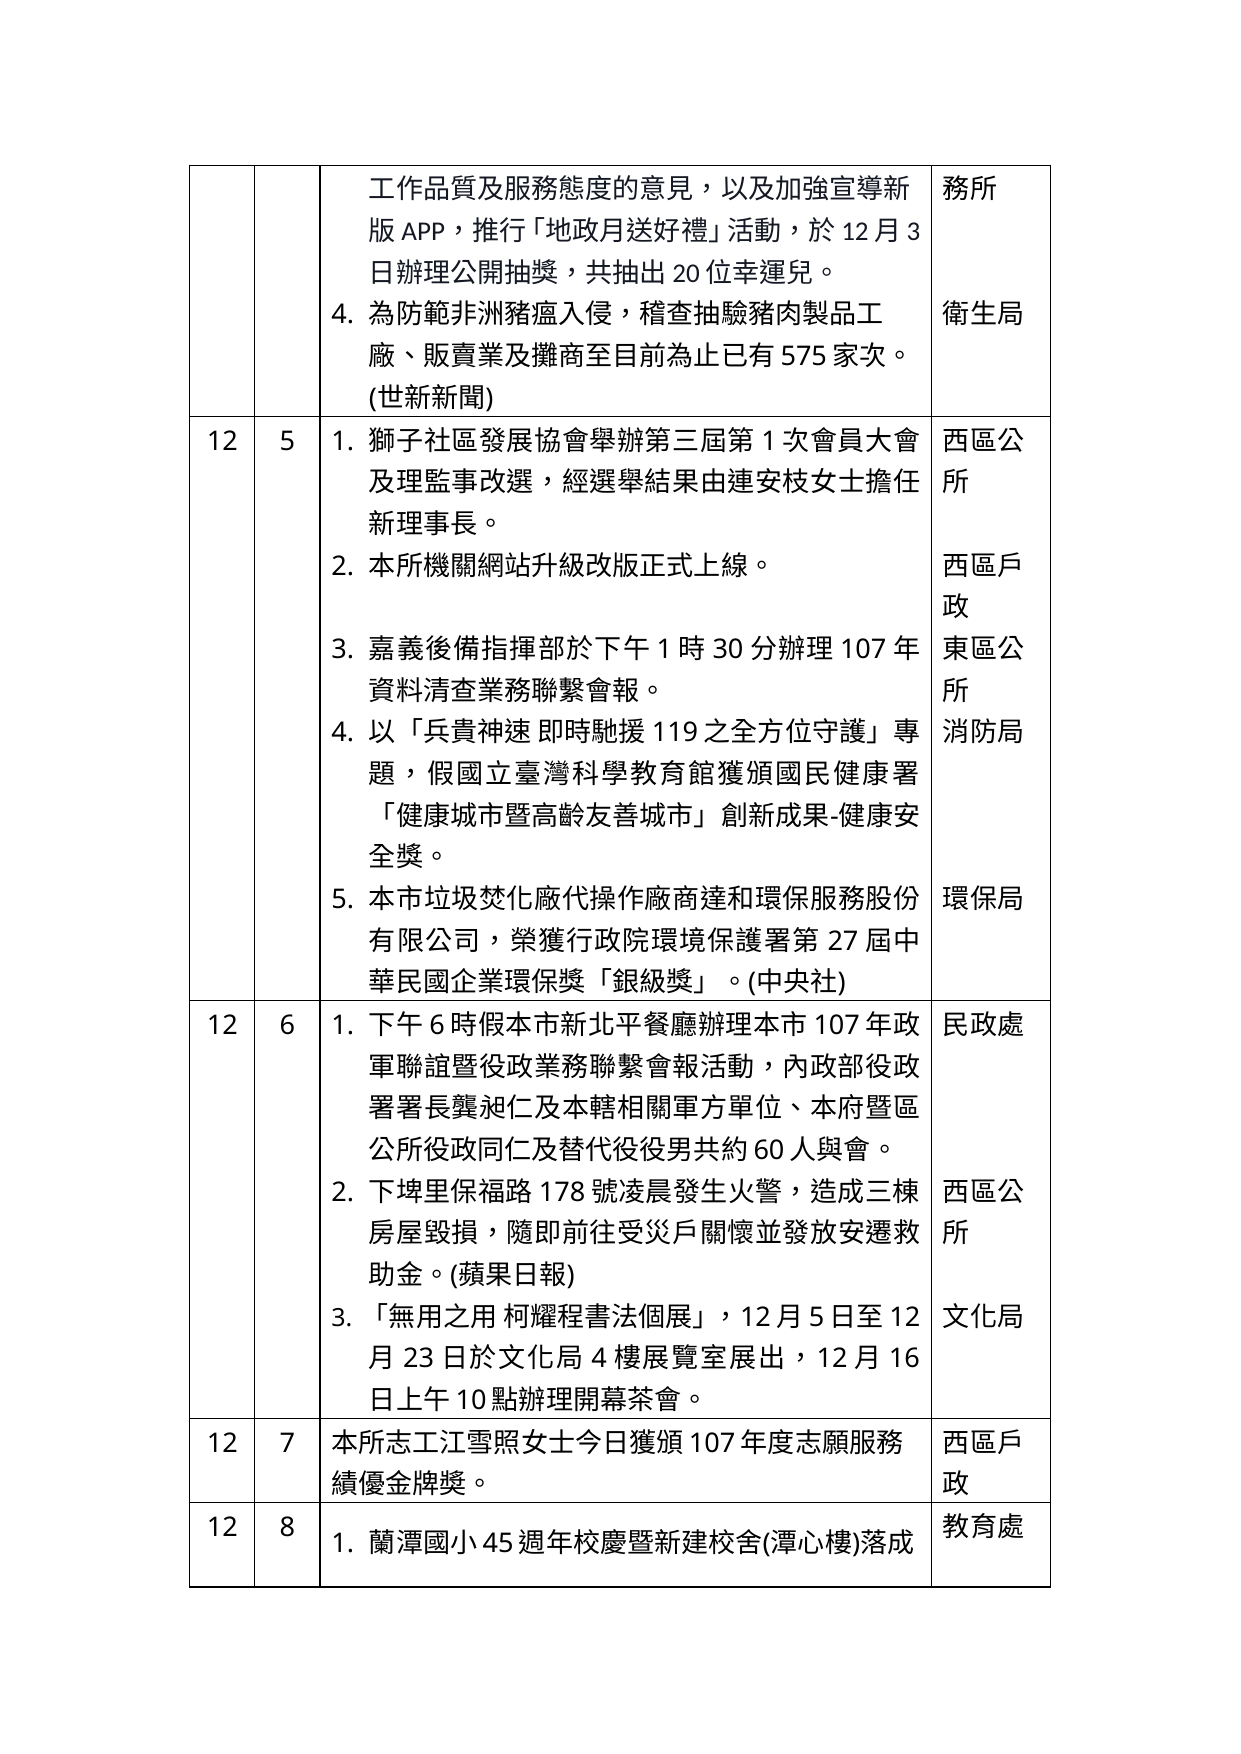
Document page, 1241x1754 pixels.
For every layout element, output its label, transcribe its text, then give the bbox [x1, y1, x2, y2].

table_cell 蘭潭國小45週年校慶暨新建校舍(潭心樓)落成啟用典禮。 為加強腸病毒防治宣導，於育人國小設攤宣導腸病毒防治觀念，計200人參加。 [321, 1503, 931, 1586]
table_cell 7 [255, 1419, 319, 1502]
table_cell 工作品質及服務態度的意見，以及加強宣導新版APP，推行「地政月送好禮」活動，於12月3日辦理公開抽獎，共抽出20位幸運兒。 為防範非洲豬瘟入侵，稽查抽驗豬肉製品工廠、販賣業及攤商至目前為止已有575家次。(世新新聞) [321, 166, 931, 416]
table_cell [255, 166, 319, 416]
table_cell 12 [190, 1001, 254, 1418]
table_cell 6 [255, 1001, 319, 1418]
table_cell 務所 衛生局 [932, 166, 1050, 416]
table_cell 民政處 西區公所 文化局 [932, 1001, 1050, 1418]
table_cell 本所志工江雪照女士今日獲頒107年度志願服務績優金牌奬。 [321, 1419, 931, 1502]
table_cell 獅子社區發展協會舉辦第三屆第1次會員大會及理監事改選，經選舉結果由連安枝女士擔任新理事長。 本所機關網站升級改版正式上線。 嘉義後備指揮部於下午1時30分辦理107年資料清查業務聯繫會報。 以「兵貴神速 即時馳援 119之全方位守護」專題，假國立臺灣科學教育館獲頒國民健康署「健康城市暨高齡友善城市」創新成果-健康安全獎。 本市垃圾焚化廠代操作廠商達和環保服務股份有限公司，榮獲行政院環境保護署第27屆中華民國企業環保獎「銀級獎」。(中央社) [321, 417, 931, 1000]
table_cell 8 [255, 1503, 319, 1586]
table_cell 12 [190, 1419, 254, 1502]
table_cell 12 [190, 1503, 254, 1586]
table_cell 教育處 [932, 1503, 1050, 1586]
table_cell 西區公所 西區戶政 東區公所 消防局 環保局 [932, 417, 1050, 1000]
table_cell 5 [255, 417, 319, 1000]
table_cell 西區戶政 [932, 1419, 1050, 1502]
table_cell [190, 166, 254, 416]
table_cell 下午6時假本市新北平餐廳辦理本市107年政軍聯誼暨役政業務聯繫會報活動，內政部役政署署長龔昶仁及本轄相關軍方單位、本府暨區公所役政同仁及替代役役男共約60人與會。 下埤里保福路178號凌晨發生火警，造成三棟房屋毀損，隨即前往受災戶關懷並發放安遷救助金。(蘋果日報) 「無用之用 柯耀程書法個展」，12月5日至12月23日於文化局4樓展覽室展出，12月16日上午10點辦理開幕茶會。 [321, 1001, 931, 1418]
table_cell 12 [190, 417, 254, 1000]
